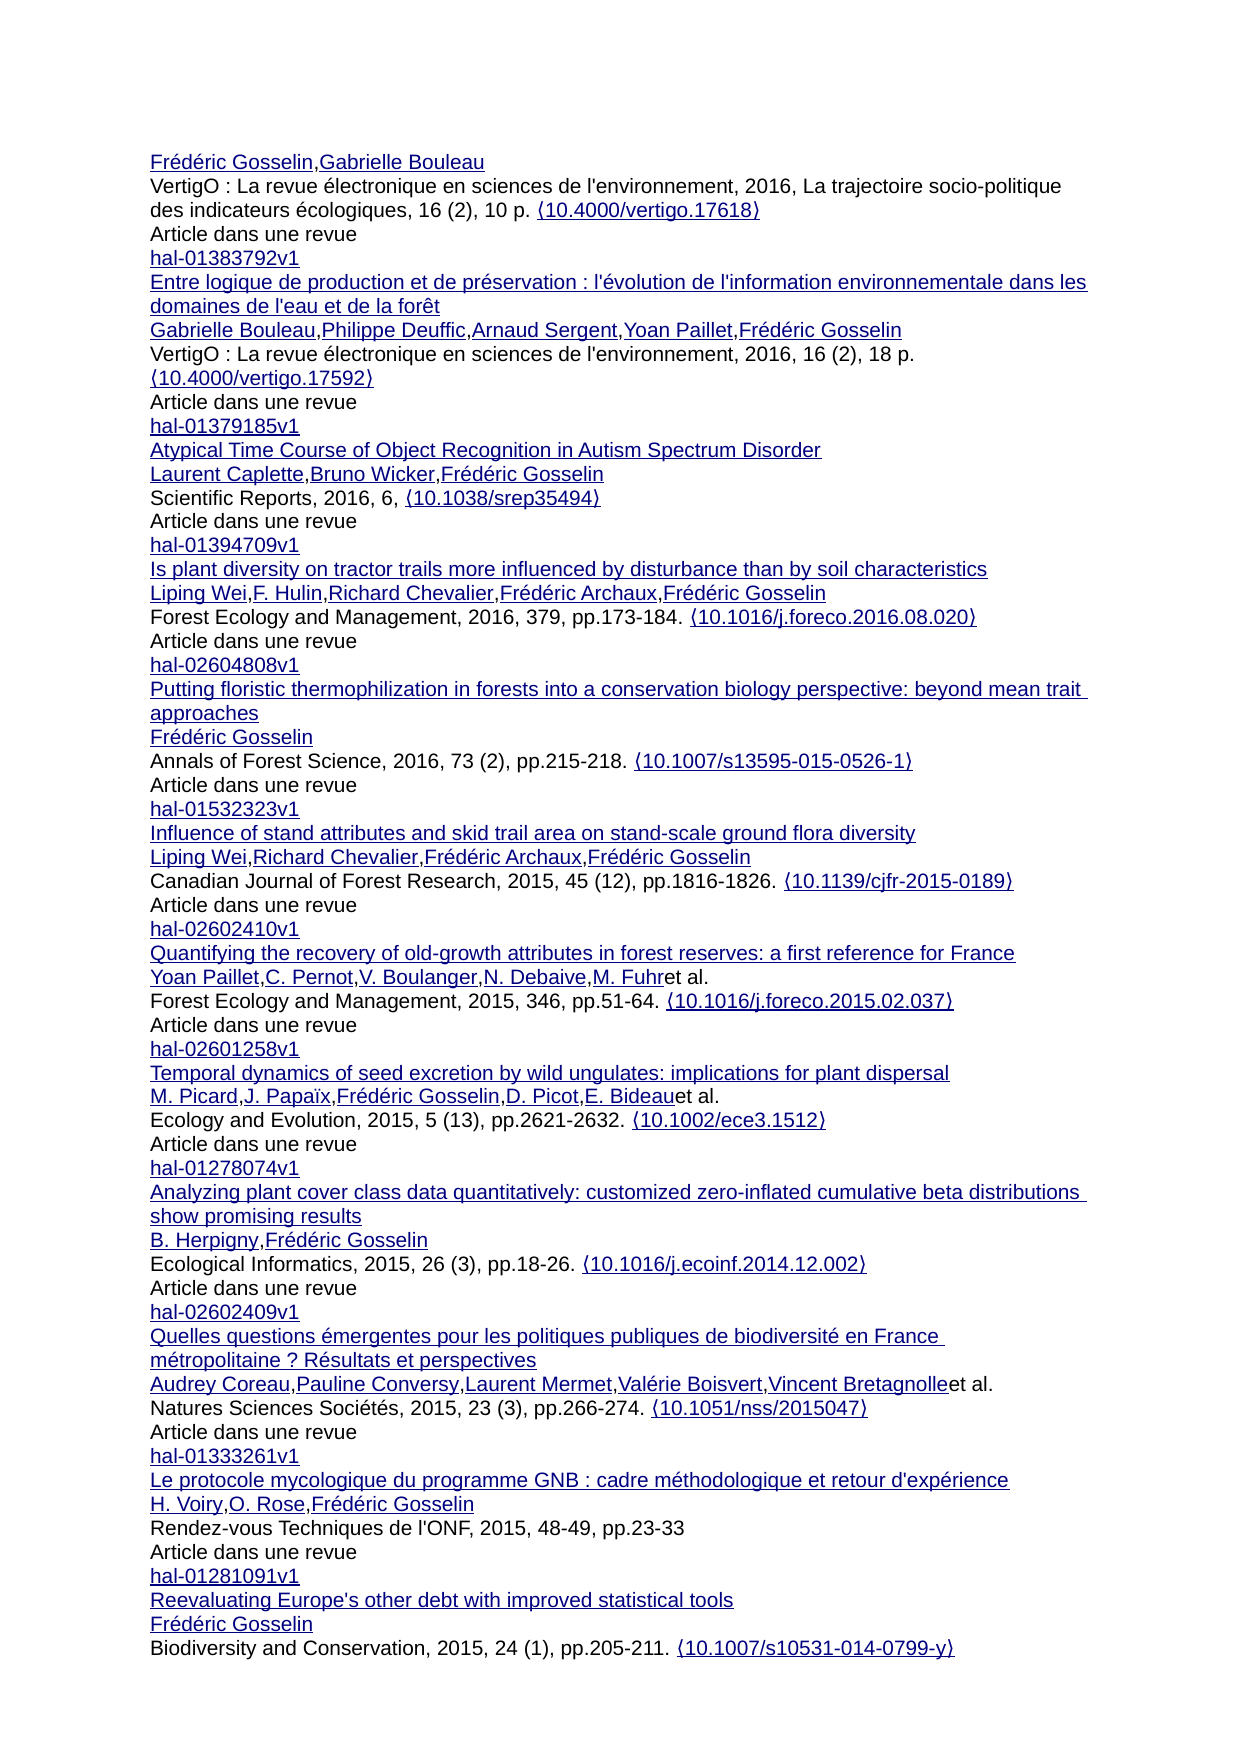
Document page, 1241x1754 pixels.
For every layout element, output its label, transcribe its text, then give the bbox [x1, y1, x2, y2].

table_cell Influence of stand attributes and skid trail area on stand-scale ground flora diversity Liping Wei,Richard Chevalier,Frédéric Archaux,Frédéric Gosselin Canadian Journal of Forest Research, 2015, 45 (12), pp.1816-1826. ⟨10.1139/cjfr-2015-0189⟩ Article dans une revue hal-02602410v1 [150, 821, 1090, 941]
table_cell Le protocole mycologique du programme GNB : cadre méthodologique et retour d'expérience H. Voiry,O. Rose,Frédéric Gosselin Rendez-vous Techniques de l'ONF, 2015, 48-49, pp.23-33 Article dans une revue hal-01281091v1 [150, 1468, 1090, 1587]
table_cell Quelles questions émergentes pour les politiques publiques de biodiversité en France métropolitaine ? Résultats et perspectives Audrey Coreau,Pauline Conversy,Laurent Mermet,Valérie Boisvert,Vincent Bretagnolleet al. Natures Sciences Sociétés, 2015, 23 (3), pp.266-274. ⟨10.1051/nss/2015047⟩ Article dans une revue hal-01333261v1 [150, 1324, 1090, 1468]
table_cell Reevaluating Europe's other debt with improved statistical tools Frédéric Gosselin Biodiversity and Conservation, 2015, 24 (1), pp.205-211. ⟨10.1007/s10531-014-0799-y⟩ [150, 1588, 1090, 1659]
table_cell Quantifying the recovery of old-growth attributes in forest reserves: a first reference for France Yoan Paillet,C. Pernot,V. Boulanger,N. Debaive,M. Fuhret al. Forest Ecology and Management, 2015, 346, pp.51-64. ⟨10.1016/j.foreco.2015.02.037⟩ Article dans une revue hal-02601258v1 [150, 941, 1090, 1060]
table_cell Analyzing plant cover class data quantitatively: customized zero-inflated cumulative beta distributions show promising results B. Herpigny,Frédéric Gosselin Ecological Informatics, 2015, 26 (3), pp.18-26. ⟨10.1016/j.ecoinf.2014.12.002⟩ Article dans une revue hal-02602409v1 [150, 1180, 1090, 1324]
table_cell Is plant diversity on tractor trails more influenced by disturbance than by soil characteristics Liping Wei,F. Hulin,Richard Chevalier,Frédéric Archaux,Frédéric Gosselin Forest Ecology and Management, 2016, 379, pp.173-184. ⟨10.1016/j.foreco.2016.08.020⟩ Article dans une revue hal-02604808v1 [150, 557, 1090, 677]
table_cell Putting floristic thermophilization in forests into a conservation biology perspective: beyond mean trait approaches Frédéric Gosselin Annals of Forest Science, 2016, 73 (2), pp.215-218. ⟨10.1007/s13595-015-0526-1⟩ Article dans une revue hal-01532323v1 [150, 677, 1090, 821]
table_cell Temporal dynamics of seed excretion by wild ungulates: implications for plant dispersal M. Picard,J. Papaïx,Frédéric Gosselin,D. Picot,E. Bideauet al. Ecology and Evolution, 2015, 5 (13), pp.2621-2632. ⟨10.1002/ece3.1512⟩ Article dans une revue hal-01278074v1 [150, 1060, 1090, 1180]
table_cell Entre logique de production et de préservation : l'évolution de l'information environnementale dans les domaines de l'eau et de la forêt Gabrielle Bouleau,Philippe Deuffic,Arnaud Sergent,Yoan Paillet,Frédéric Gosselin VertigO : La revue électronique en sciences de l'environnement, 2016, 16 (2), 18 p. ⟨10.4000/vertigo.17592⟩ Article dans une revue hal-01379185v1 [150, 270, 1090, 437]
table_cell Atypical Time Course of Object Recognition in Autism Spectrum Disorder Laurent Caplette,Bruno Wicker,Frédéric Gosselin Scientific Reports, 2016, 6, ⟨10.1038/srep35494⟩ Article dans une revue hal-01394709v1 [150, 438, 1090, 557]
table_cell Frédéric Gosselin,Gabrielle Bouleau VertigO : La revue électronique en sciences de l'environnement, 2016, La trajectoire socio-politique des indicateurs écologiques, 16 (2), 10 p. ⟨10.4000/vertigo.17618⟩ Article dans une revue hal-01383792v1 [150, 150, 1090, 270]
